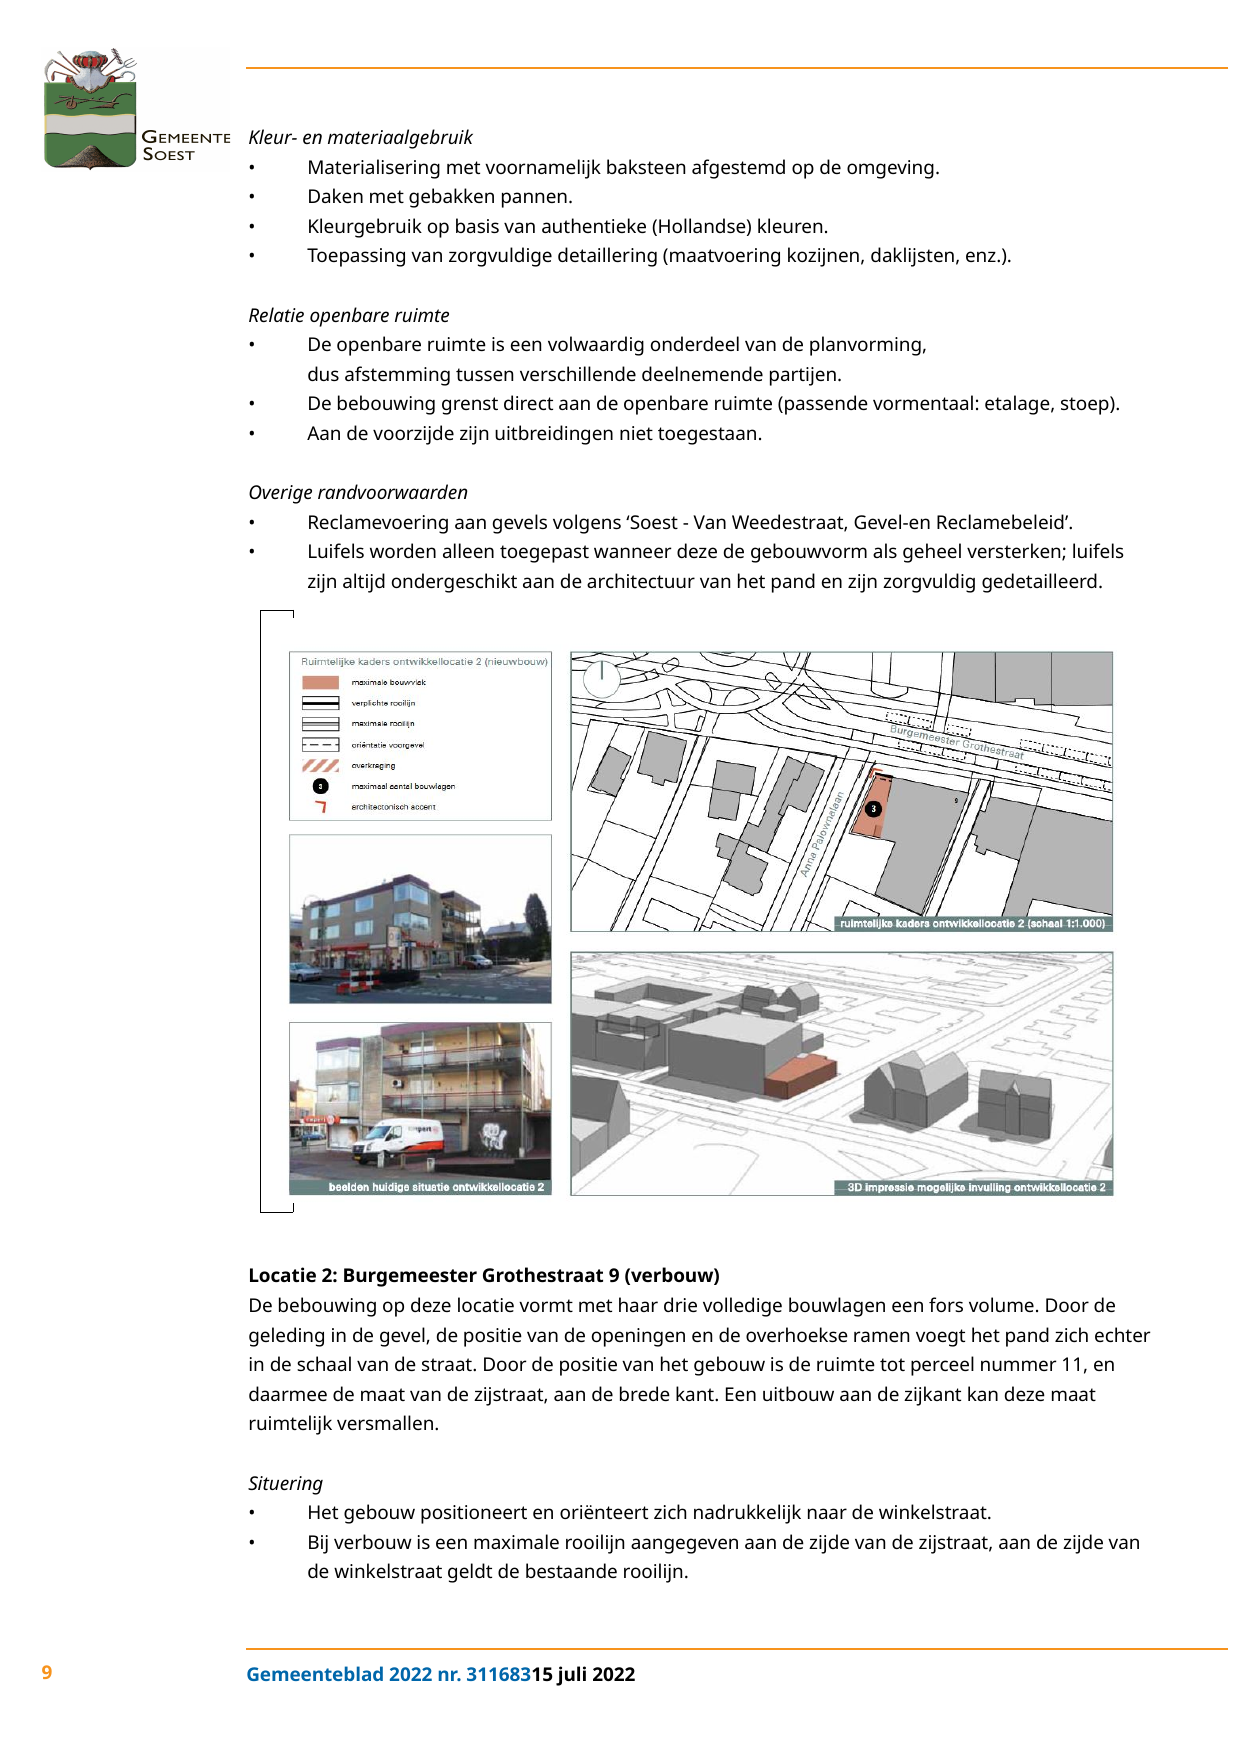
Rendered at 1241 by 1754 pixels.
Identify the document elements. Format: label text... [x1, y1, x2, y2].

list Aan de voorzijde zijn uitbreidingen niet toegestaan. [248, 420, 1152, 446]
text Situering [248, 1470, 1152, 1495]
text Overige randvoorwaarden [248, 479, 1152, 505]
list De bebouwing grenst direct aan de openbare ruimte (passende vormentaal: etalage, stoep). [248, 391, 1152, 416]
text Relatie openbare ruimte [248, 302, 1152, 328]
list dus afstemming tussen verschillende deelnemende partijen. [248, 361, 1152, 387]
list Daken met gebakken pannen. [248, 183, 1152, 209]
list Reclamevoering aan gevels volgens ‘Soest - Van Weedestraat, Gevel-en Reclamebeleid’. [248, 509, 1152, 535]
text Locatie 2: Burgemeester Grothestraat 9 (verbouw) [248, 1263, 1152, 1288]
picture [268, 618, 1173, 1203]
text Kleur- en materiaalgebruik [248, 124, 1152, 150]
list Bij verbouw is een maximale rooilijn aangegeven aan de zijde van de zijstraat, aan de zijde van de winkelstraat geldt de bestaande rooilijn. [248, 1529, 1152, 1584]
list Toepassing van zorgvuldige detaillering (maatvoering kozijnen, daklijsten, enz.). [248, 243, 1152, 268]
list Het gebouw positioneert en oriënteert zich nadrukkelijk naar de winkelstraat. [248, 1499, 1152, 1525]
picture [41, 47, 231, 172]
list De openbare ruimte is een volwaardig onderdeel van de planvorming, [248, 331, 1152, 357]
list Materialisering met voornamelijk baksteen afgestemd op de omgeving. [248, 154, 1152, 180]
list Luifels worden alleen toegepast wanneer deze de gebouwvorm als geheel versterken; luifels zijn altijd ondergeschikt aan de architectuur van het pand en zijn zorgvuldig gedetailleerd. [248, 538, 1152, 594]
list Kleurgebruik op basis van authentieke (Hollandse) kleuren. [248, 213, 1152, 239]
text De bebouwing op deze locatie vormt met haar drie volledige bouwlagen een fors volume. Door de geleding in de gevel, de positie van de openingen en de overhoekse ramen voegt het pand zich echter in de schaal van de straat. Door de positie van het gebouw is de ruimte tot perceel nummer 11, en daarmee de maat van de zijstraat, aan de brede kant. Een uitbouw aan de zijkant kan deze maat ruimtelijk versmallen. [248, 1292, 1152, 1436]
